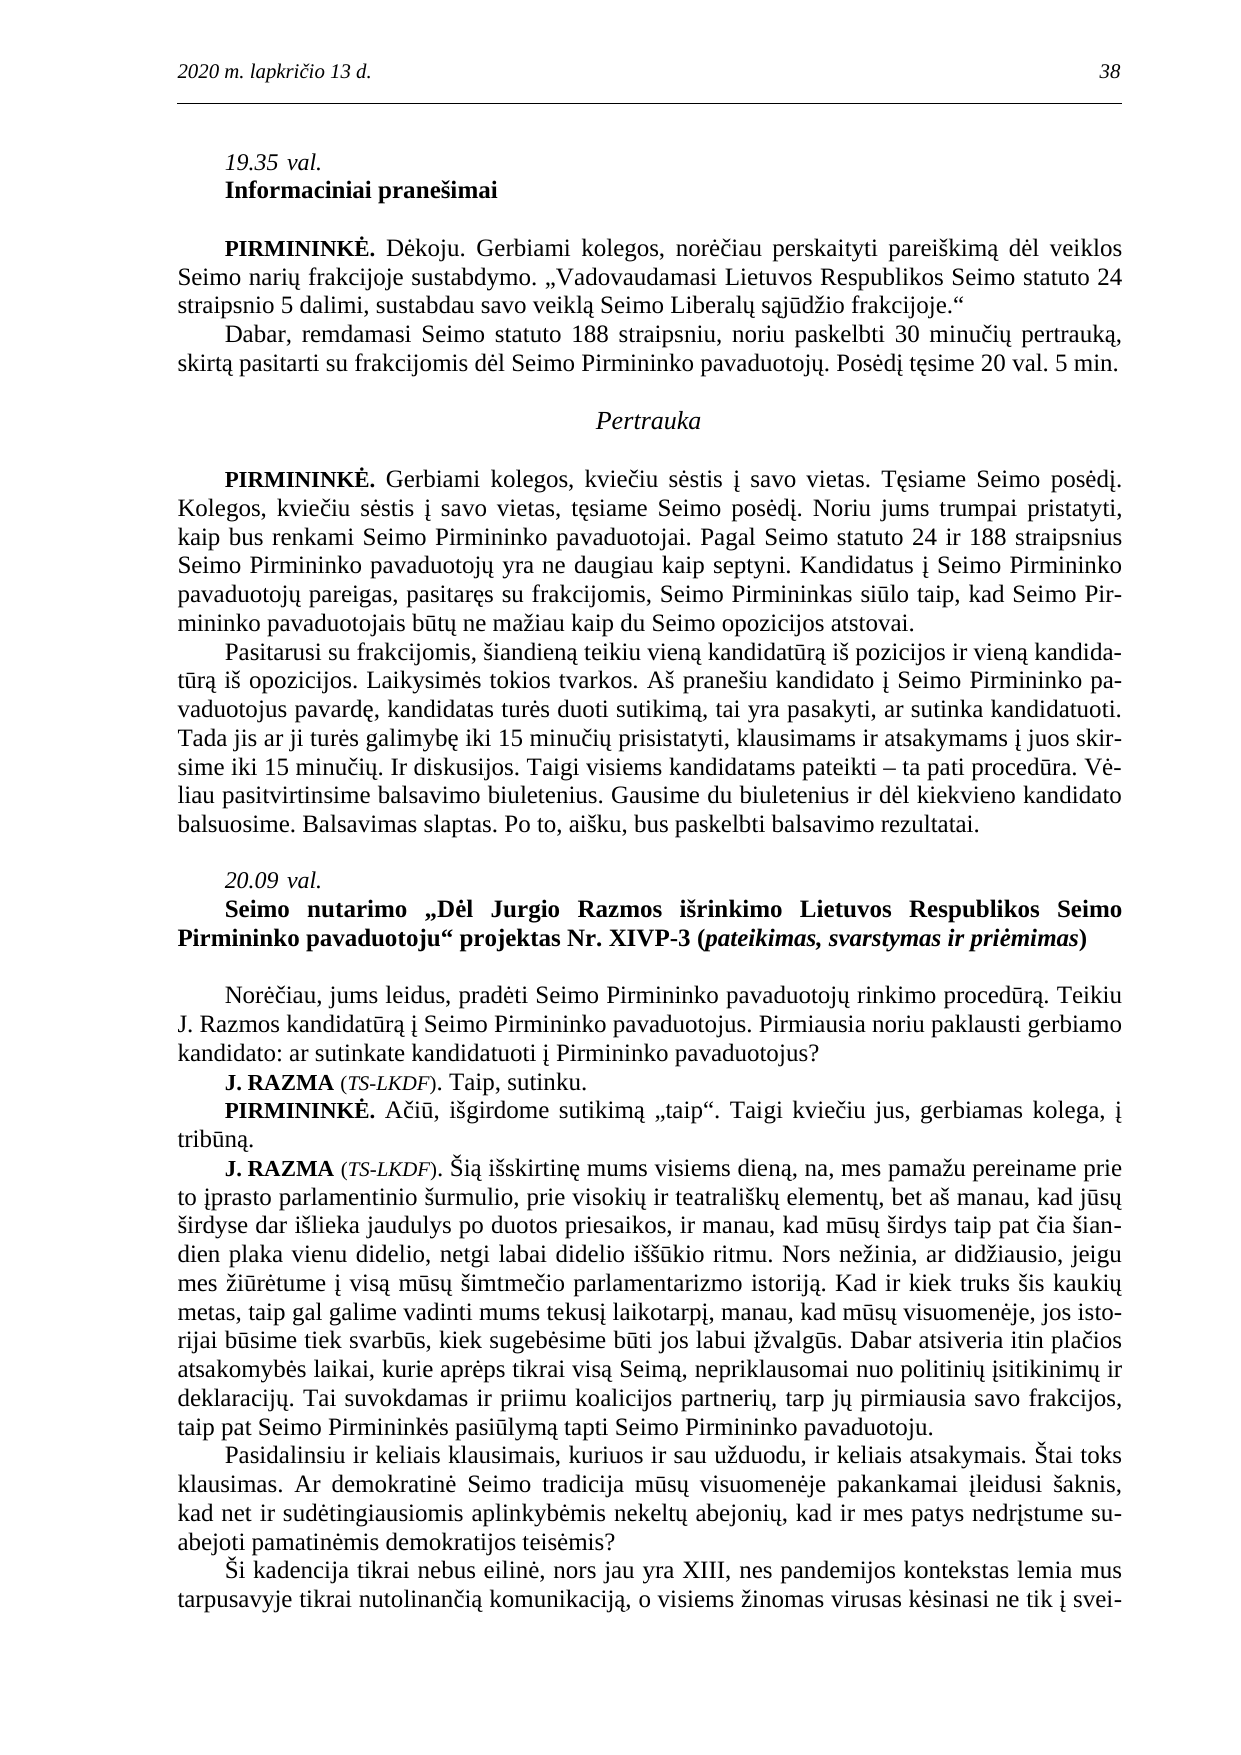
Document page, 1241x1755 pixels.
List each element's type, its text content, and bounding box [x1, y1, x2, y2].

text J. RAZMA (TS-LKDF). Taip, su­tin­ku. [177, 1067, 1122, 1095]
text 19.35 val. [224, 148, 1122, 175]
text Pa­si­ta­ru­si su frak­ci­jo­mis, šian­die­ną tei­kiu vie­ną kan­di­da­tū­rą iš po­zi­ci­jos ir vie­ną kan­di­da­tū­rą iš opo­zi­ci­jos. Lai­ky­si­mės to­kios tvar­kos. Aš pra­ne­šiu kan­di­da­to į Sei­mo Pir­mi­nin­ko pa­va­duo­to­jus pa­var­dę, kan­di­da­tas tu­rės duo­ti su­ti­ki­mą, tai yra pa­sa­ky­ti, ar su­tin­ka kan­di­da­tuo­ti. Ta­da jis ar ji tu­rės ga­li­my­bę iki 15 mi­nu­čių pri­sis­ta­ty­ti, klau­si­mams ir at­sa­ky­mams į juos skir­si­me iki 15 mi­nu­čių. Ir dis­ku­si­jos. Tai­gi vi­siems kan­di­da­tams pa­teik­ti – ta pa­ti pro­ce­dū­ra. Vė­liau pa­si­tvir­tin­si­me bal­sa­vi­mo biu­le­te­nius. Gau­si­me du biu­le­te­nius ir dėl kiek­vie­no kan­di­da­to bal­suo­si­me. Bal­sa­vi­mas slap­tas. Po to, aiš­ku, bus pa­skelb­ti bal­sa­vi­mo re­zul­ta­tai. [177, 637, 1122, 838]
text Sei­mo nu­ta­ri­mo „Dėl Jur­gio Raz­mos iš­rin­ki­mo Lie­tu­vos Res­pub­li­kos Sei­mo Pirminin­ko pa­va­duo­to­ju“ pro­jek­tas Nr. XIVP-3 (pa­tei­ki­mas, svars­ty­mas ir pri­ėmi­mas) [177, 894, 1122, 952]
text PIRMININKĖ. Ačiū, iš­gir­do­me su­ti­ki­mą „taip“. Tai­gi kvie­čiu jus, ger­bia­mas ko­le­ga, į tri­bū­ną. [177, 1095, 1122, 1153]
text Per­trau­ka [177, 405, 1122, 435]
text No­rė­čiau, jums lei­dus, pra­dė­ti Sei­mo Pir­mi­nin­ko pa­va­duo­to­jų rin­ki­mo pro­ce­dū­rą. Tei­kiu J. Raz­mos kan­di­da­tū­rą į Sei­mo Pir­mi­nin­ko pa­va­duo­to­jus. Pir­miau­sia no­riu pa­klaus­ti ger­bia­mo kan­di­da­to: ar su­tin­ka­te kan­di­da­tuo­ti į Pir­mi­nin­ko pa­va­duo­to­jus? [177, 980, 1122, 1067]
text 20.09 val. [224, 867, 1122, 894]
text PIRMININKĖ. Dė­ko­ju. Ger­bia­mi ko­le­gos, no­rė­čiau per­skai­ty­ti pa­reiš­ki­mą dėl veik­los Sei­mo na­rių frak­ci­jo­je su­stab­dy­mo. „Va­do­vau­da­ma­si Lie­tu­vos Res­pub­li­kos Sei­mo sta­tu­to 24 straips­nio 5 da­li­mi, su­stab­dau sa­vo veik­lą Sei­mo Li­be­ra­lų są­jū­džio frak­ci­jo­je.“ [177, 233, 1122, 319]
text PIRMININKĖ. Ger­bia­mi ko­le­gos, kvie­čiu sės­tis į sa­vo vie­tas. Tę­sia­me Sei­mo po­sė­dį. Ko­le­gos, kvie­čiu sės­tis į sa­vo vie­tas, tę­sia­me Sei­mo po­sė­dį. No­riu jums trum­pai pri­sta­ty­ti, kaip bus ren­ka­mi Sei­mo Pir­mi­nin­ko pa­va­duo­to­jai. Pa­gal Sei­mo sta­tu­to 24 ir 188 straips­nius Sei­mo Pir­mi­nin­ko pa­va­duo­to­jų yra ne dau­giau kaip sep­ty­ni. Kan­di­da­tus į Sei­mo Pir­mi­nin­ko pa­va­duo­to­jų pa­rei­gas, pa­si­ta­ręs su frak­ci­jo­mis, Sei­mo Pir­mi­nin­kas siū­lo taip, kad Sei­mo Pir­mi­nin­ko pa­va­duo­to­jais bū­tų ne ma­žiau kaip du Sei­mo opo­zi­ci­jos at­sto­vai. [177, 464, 1122, 637]
text Da­bar, rem­da­ma­si Sei­mo sta­tu­to 188 straips­niu, no­riu pa­skelb­ti 30 mi­nu­čių per­trau­ką, skir­tą pa­si­tar­ti su frak­ci­jo­mis dėl Sei­mo Pir­mi­nin­ko pa­va­duo­to­jų. Po­sė­dį tę­si­me 20 val. 5 min. [177, 319, 1122, 377]
text Ši ka­den­ci­ja tik­rai ne­bus ei­li­nė, nors jau yra XIII, nes pan­de­mi­jos kon­teks­tas le­mia mus tar­pu­sa­vy­je tik­rai nu­to­li­nan­čią ko­mu­ni­ka­ci­ją, o vi­siems ži­no­mas vi­ru­sas kė­si­na­si ne tik į svei­ [177, 1555, 1122, 1613]
text Pa­si­da­lin­siu ir ke­liais klau­si­mais, ku­riuos ir sau už­duo­du, ir ke­liais at­sa­ky­mais. Štai toks klau­si­mas. Ar de­mo­kra­tinė Sei­mo tra­di­ci­ja mū­sų vi­suo­me­nė­je pa­kan­ka­mai įlei­du­si šak­nis, kad net ir su­dė­tin­giau­sio­mis ap­lin­ky­bė­mis ne­kel­tų abe­jo­nių, kad ir mes pa­tys ne­drįs­tu­me su­abe­jo­ti pa­ma­ti­nė­mis de­mo­kra­tijos tei­sė­mis? [177, 1440, 1122, 1555]
text J. RAZMA (TS-LKDF). Šią iš­skir­ti­nę mums vi­siems die­ną, na, mes pa­ma­žu per­ei­na­me prie to įpras­to par­la­men­ti­nio šur­mu­lio, prie vi­so­kių ir te­at­ra­liš­kų ele­men­tų, bet aš ma­nau, kad jū­sų šir­dy­se dar iš­lie­ka jau­du­lys po duo­tos prie­sai­kos, ir ma­nau, kad mū­sų šir­dys taip pat čia šian­dien pla­ka vie­nu di­de­lio, net­gi la­bai di­de­lio iš­šū­kio rit­mu. Nors ne­ži­nia, ar di­džiau­sio, jei­gu mes žiū­rė­tu­me į vi­są mū­sų šimt­me­čio par­la­men­ta­riz­mo is­to­ri­ją. Kad ir kiek truks šis kau­kių me­tas, taip gal ga­li­me va­din­ti mums te­ku­sį lai­ko­tar­pį, ma­nau, kad mū­sų vi­suo­me­nė­je, jos is­to­ri­jai bū­si­me tiek svar­būs, kiek su­ge­bė­si­me bū­ti jos la­bui įžval­gūs. Da­bar at­si­ve­ria itin pla­čios at­sa­ko­my­bės lai­kai, ku­rie ap­rėps tik­rai vi­są Sei­mą, ne­pri­klau­so­mai nuo po­li­ti­nių įsi­ti­ki­ni­mų ir de­kla­ra­ci­jų. Tai su­vok­da­mas ir pri­imu ko­a­li­ci­jos part­ne­rių, tarp jų pir­miau­sia savo frak­ci­jos, taip pat Sei­mo Pir­mi­nin­kės pa­siū­ly­mą tap­ti Sei­mo Pir­mi­nin­ko pa­va­duo­to­ju. [177, 1153, 1122, 1440]
text In­for­ma­ci­niai pra­ne­ši­mai [177, 175, 1122, 204]
